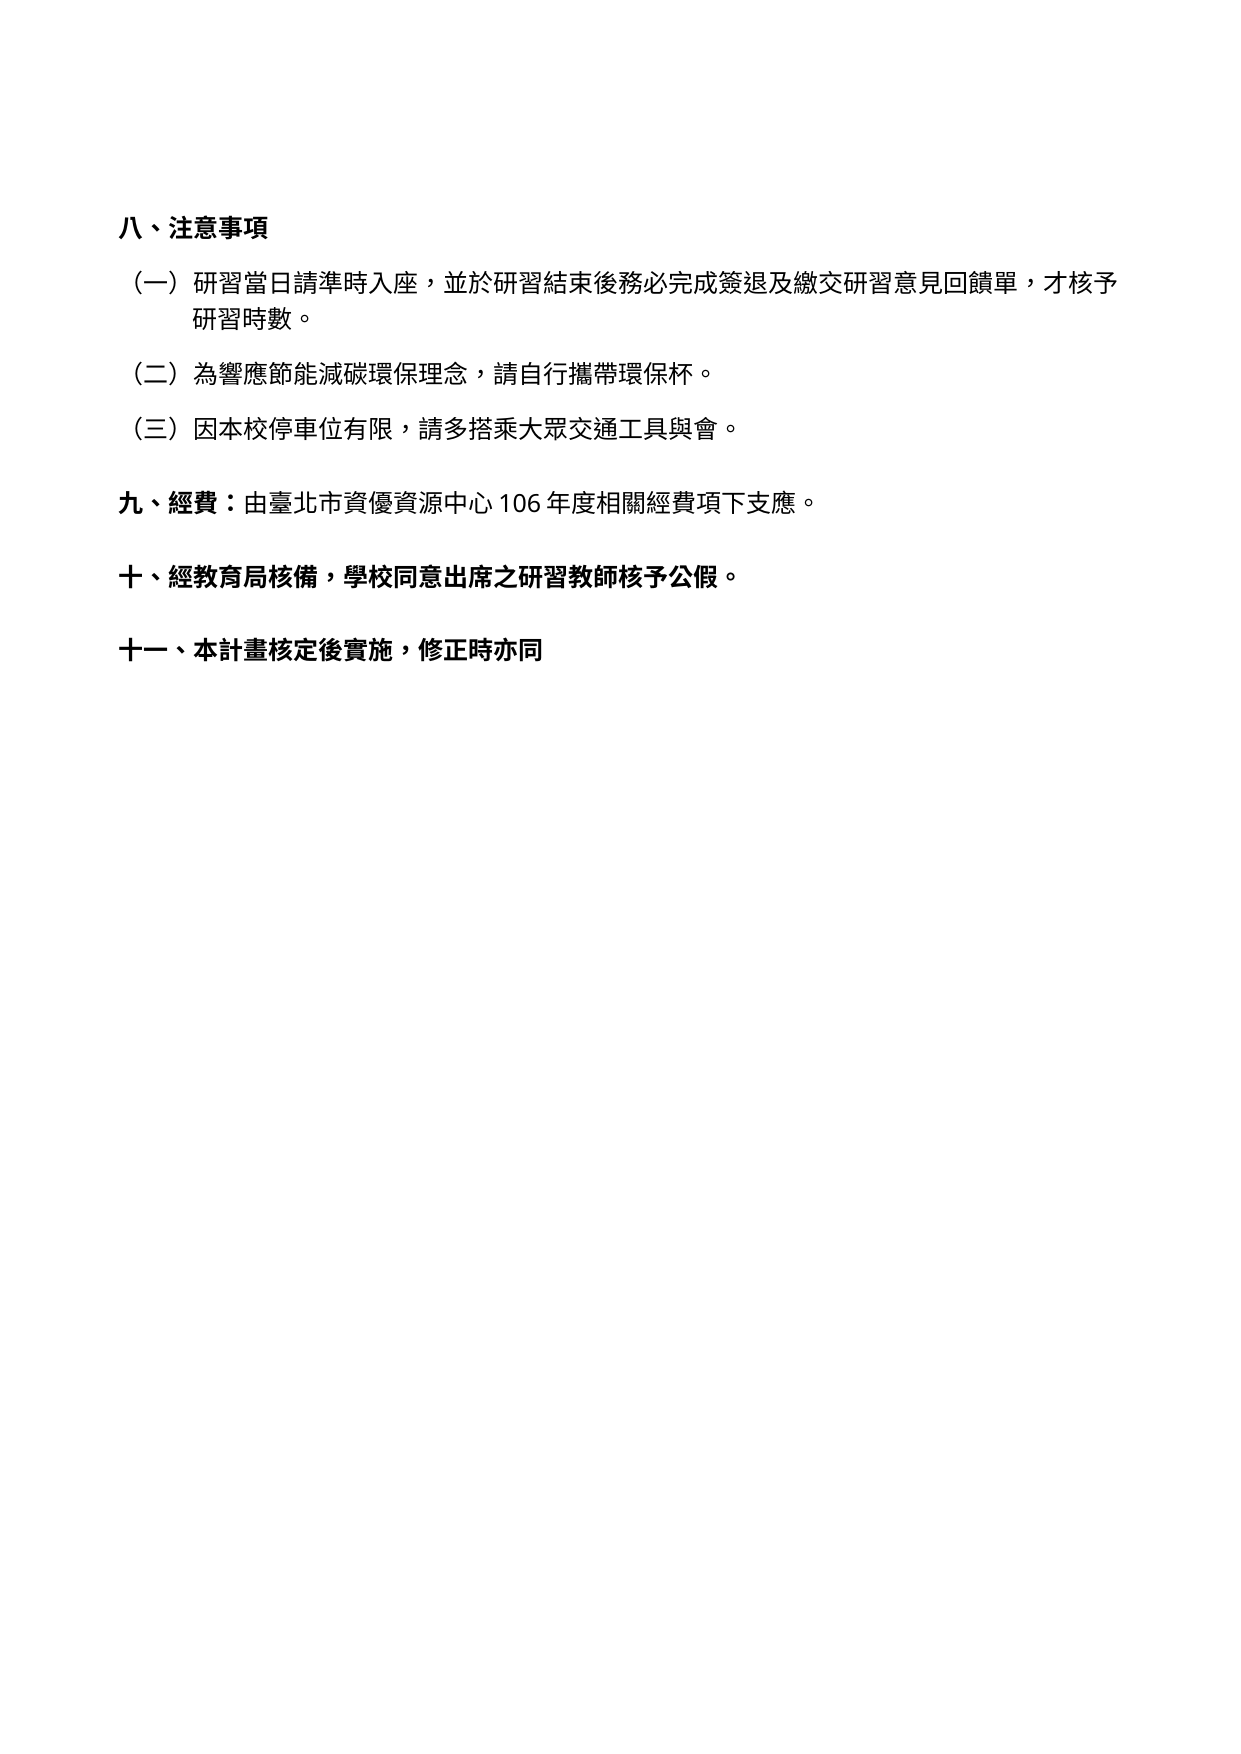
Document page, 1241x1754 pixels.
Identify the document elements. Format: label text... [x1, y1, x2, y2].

text （二）為響應節能減碳環保理念，請自行攜帶環保杯。 [118, 354, 1122, 391]
text 八、注意事項 [118, 208, 1122, 244]
text 九、經費：由臺北市資優資源中心106年度相關經費項下支應。 [118, 483, 1122, 519]
text （三）因本校停車位有限，請多搭乘大眾交通工具與會。 [118, 409, 1122, 446]
text （一）研習當日請準時入座，並於研習結束後務必完成簽退及繳交研習意見回饋單，才核予研習時數。 [118, 263, 1122, 336]
text 十一、本計畫核定後實施，修正時亦同 [118, 631, 1122, 667]
text 十、經教育局核備，學校同意出席之研習教師核予公假。 [118, 557, 1122, 593]
